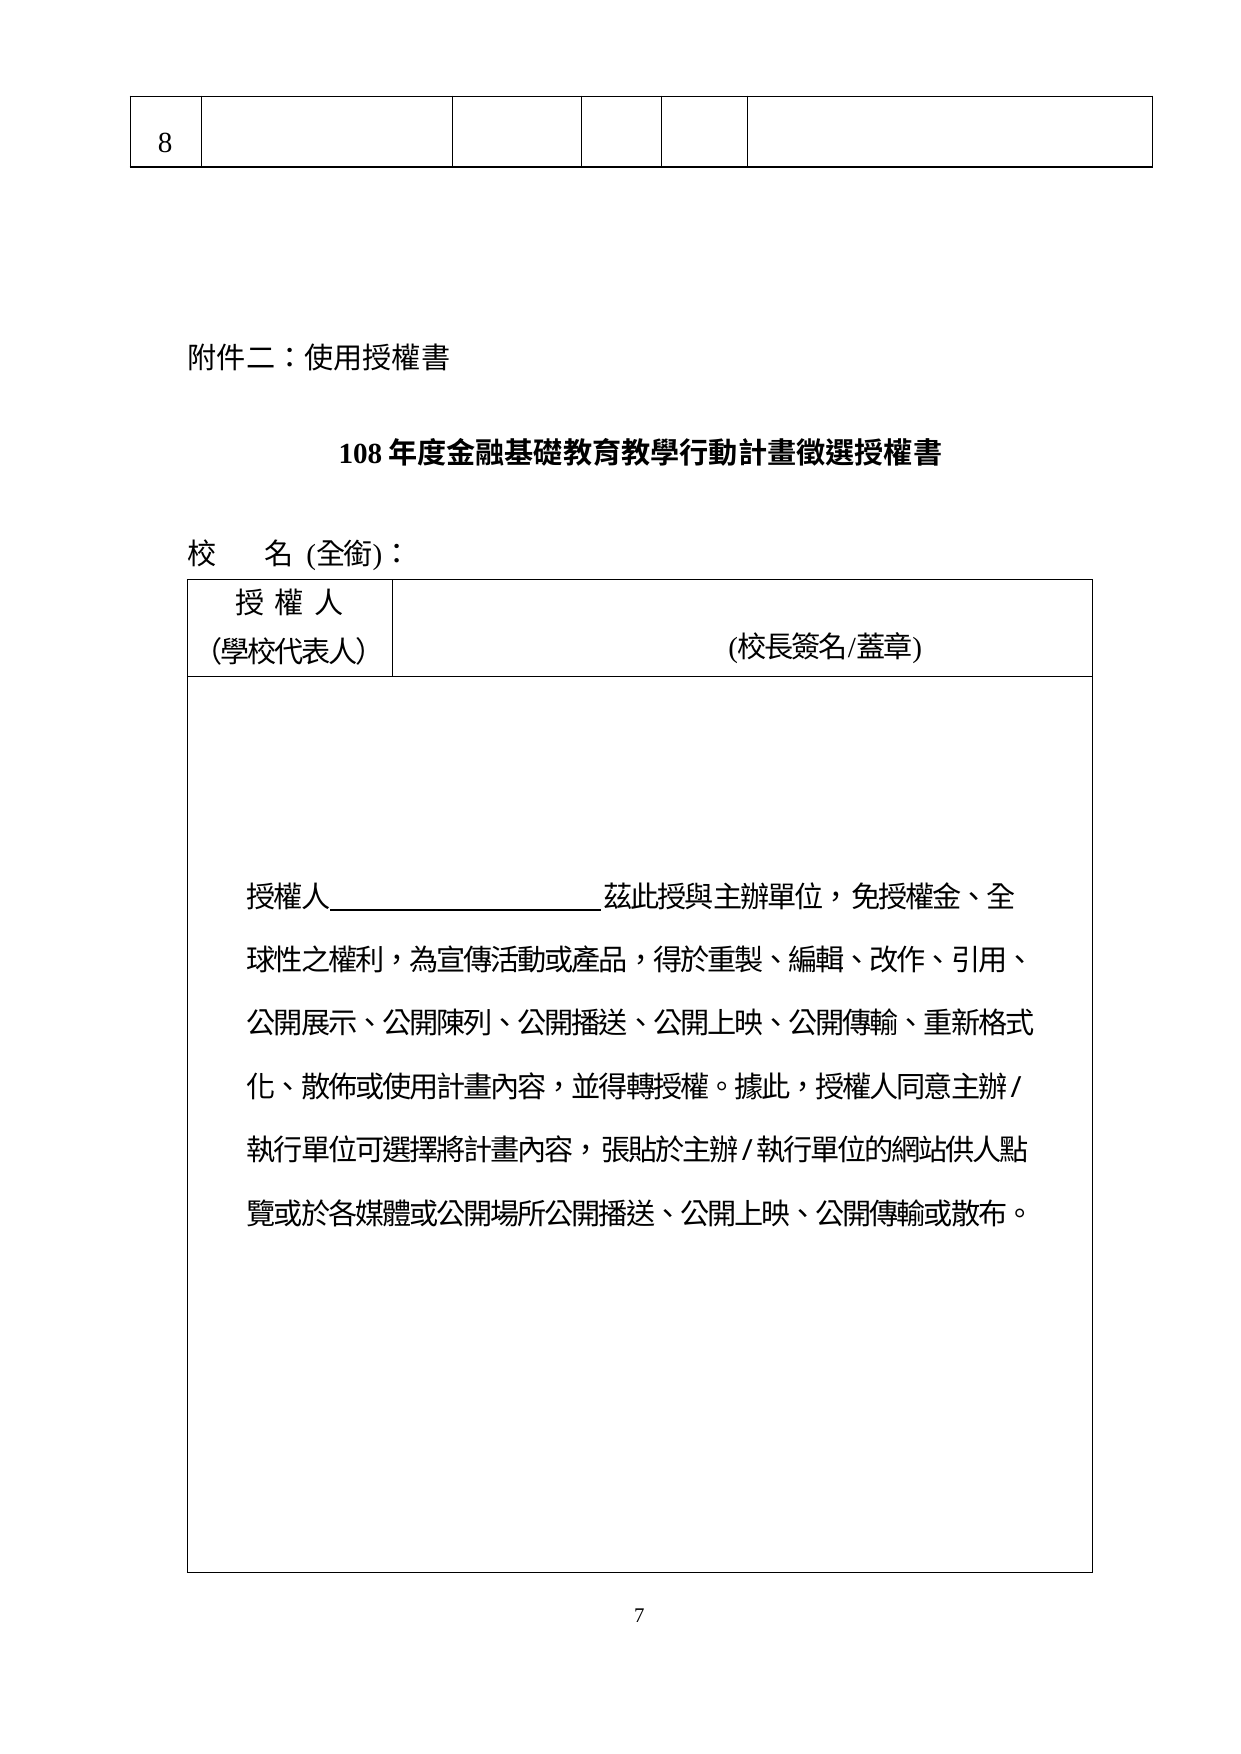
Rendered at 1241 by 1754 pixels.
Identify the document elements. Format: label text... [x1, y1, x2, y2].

table_cell [748, 97, 1152, 166]
table_cell [662, 97, 747, 166]
table_header (校長簽名/蓋章) [393, 580, 1092, 676]
text 附件二：使用授權書 [187, 335, 1093, 377]
table_cell 授權人 茲此授與主辦單位，免授權金、全球性之權利，為宣傳活動或產品，得於重製、編輯、改作、引用、公開展示、公開陳列、公開播送、公開上映、公開傳輸、重新格式化、散佈或使用計畫內容，並得轉授權。據此，授權人同意主辦/執行單位可選擇將計畫內容，張貼於主辦/執行單位的網站供人點覽或於各媒體或公開場所公開播送、公開上映、公開傳輸或散布。 [188, 677, 1092, 1572]
table_header 授 權 人 （學校代表人） [188, 580, 392, 676]
table_cell [582, 97, 661, 166]
text 校 名 (全銜)： [187, 531, 1093, 573]
table_cell 8 [131, 97, 201, 166]
table_cell [453, 97, 581, 166]
text 108年度金融基礎教育教學行動計畫徵選授權書 [187, 430, 1093, 472]
table_cell [202, 97, 452, 166]
